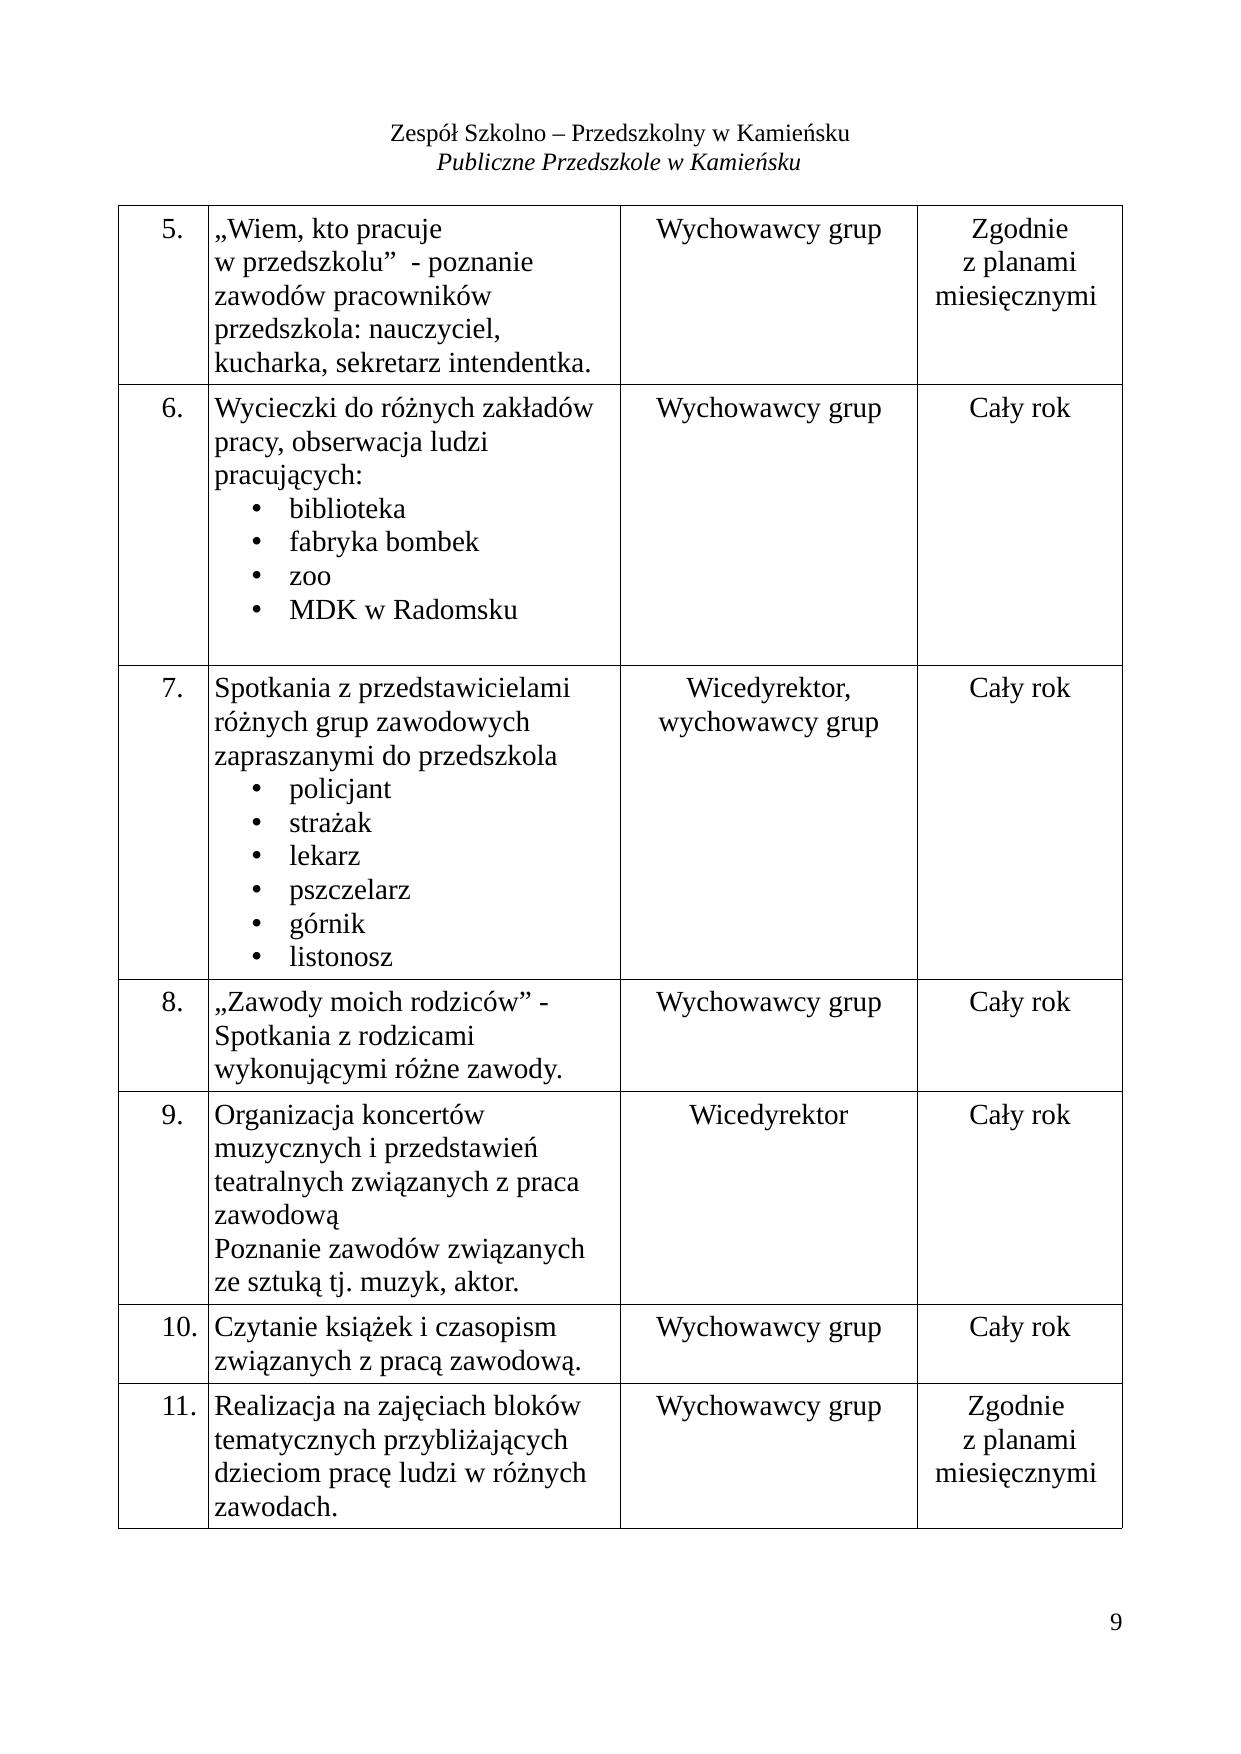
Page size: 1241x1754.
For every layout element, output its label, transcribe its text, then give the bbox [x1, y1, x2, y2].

table_cell Zgodnie z planami miesięcznymi [918, 206, 1122, 384]
table_cell Wychowawcy grup [621, 980, 917, 1091]
table_cell Cały rok [918, 980, 1122, 1091]
table_cell Wychowawcy grup [621, 385, 917, 665]
table_cell [119, 206, 208, 384]
table_cell Wychowawcy grup [621, 206, 917, 384]
table_cell Wicedyrektor [621, 1092, 917, 1304]
table_cell Cały rok [918, 1092, 1122, 1304]
table_cell Czytanie książek i czasopism związanych z pracą zawodową. [209, 1305, 620, 1382]
table_cell Zgodnie z planami miesięcznymi [918, 1384, 1122, 1528]
table_cell Wychowawcy grup [621, 1384, 917, 1528]
table_cell [119, 385, 208, 665]
table_cell „Zawody moich rodziców” - Spotkania z rodzicami wykonującymi różne zawody. [209, 980, 620, 1091]
table_cell [119, 980, 208, 1091]
table_cell [119, 1092, 208, 1304]
table_cell [119, 666, 208, 979]
table_cell [119, 1305, 208, 1382]
table_cell Wycieczki do różnych zakładów pracy, obserwacja ludzi pracujących: biblioteka fabryka bombek zoo MDK w Radomsku [209, 385, 620, 665]
table_cell Wychowawcy grup [621, 1305, 917, 1382]
table_cell Wicedyrektor, wychowawcy grup [621, 666, 917, 979]
table_cell Cały rok [918, 385, 1122, 665]
table_cell Spotkania z przedstawicielami różnych grup zawodowych zapraszanymi do przedszkola policjant strażak lekarz pszczelarz górnik listonosz [209, 666, 620, 979]
table_cell „Wiem, kto pracuje w przedszkolu” - poznanie zawodów pracowników przedszkola: nauczyciel, kucharka, sekretarz intendentka. [209, 206, 620, 384]
table_cell Cały rok [918, 1305, 1122, 1382]
table_cell Organizacja koncertów muzycznych i przedstawień teatralnych związanych z praca zawodową Poznanie zawodów związanych ze sztuką tj. muzyk, aktor. [209, 1092, 620, 1304]
table_cell Cały rok [918, 666, 1122, 979]
table_cell Realizacja na zajęciach bloków tematycznych przybliżających dzieciom pracę ludzi w różnych zawodach. [209, 1384, 620, 1528]
table_cell [119, 1384, 208, 1528]
